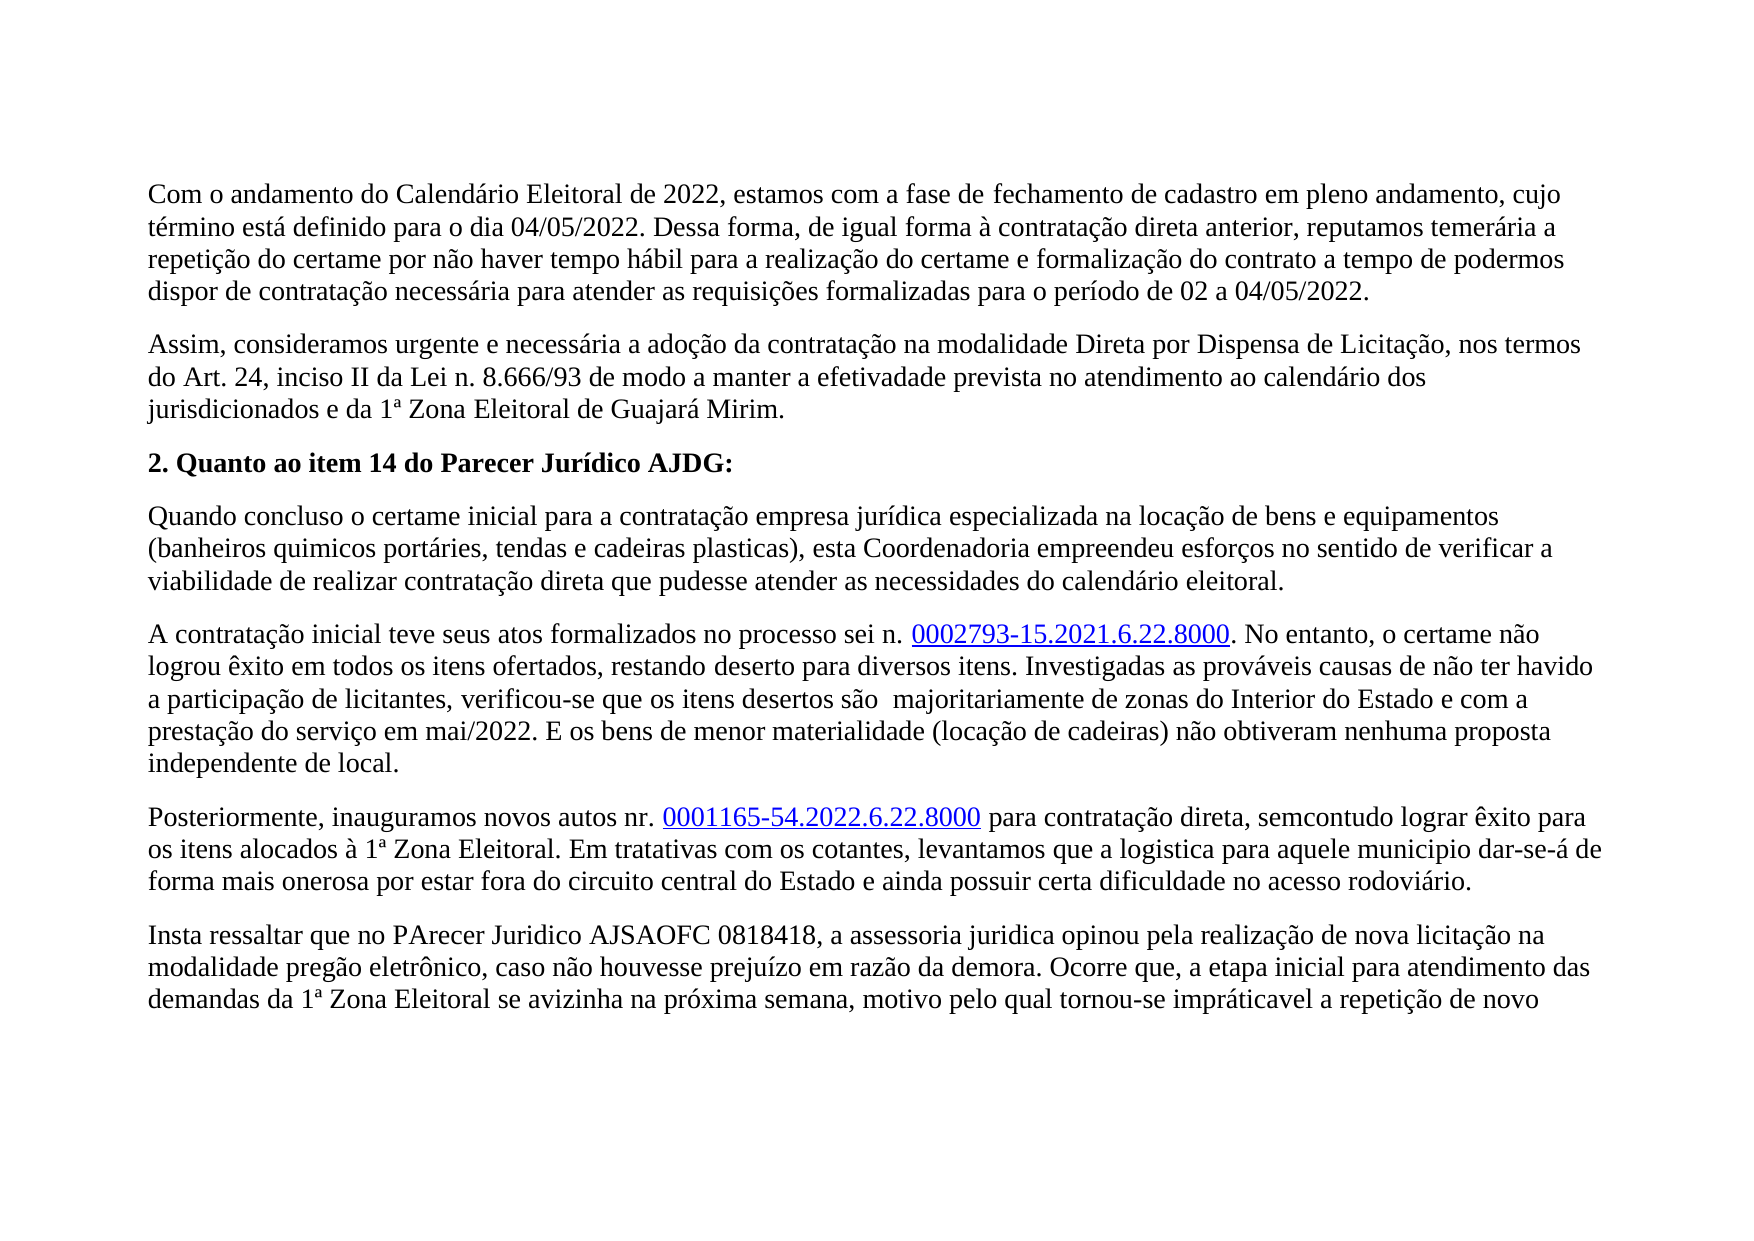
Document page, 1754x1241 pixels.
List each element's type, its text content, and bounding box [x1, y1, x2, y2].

text Com o andamento do Calendário Eleitoral de 2022, estamos com a fase de fechamento de cadastro em pleno andamento, cujo término está definido para o dia 04/05/2022. Dessa forma, de igual forma à contratação direta anterior, reputamos temerária a repetição do certame por não haver tempo hábil para a realização do certame e formalização do contrato a tempo de podermos dispor de contratação necessária para atender as requisições formalizadas para o período de 02 a 04/05/2022. [148, 177, 1606, 307]
text Quando concluso o certame inicial para a contratação empresa jurídica especializada na locação de bens e equipamentos (banheiros quimicos portáries, tendas e cadeiras plasticas), esta Coordenadoria empreendeu esforços no sentido de verificar a viabilidade de realizar contratação direta que pudesse atender as necessidades do calendário eleitoral. [148, 499, 1606, 596]
text A contratação inicial teve seus atos formalizados no processo sei n. 0002793-15.2021.6.22.8000. No entanto, o certame não logrou êxito em todos os itens ofertados, restando deserto para diversos itens. Investigadas as prováveis causas de não ter havido a participação de licitantes, verificou-se que os itens desertos são majoritariamente de zonas do Interior do Estado e com a prestação do serviço em mai/2022. E os bens de menor materialidade (locação de cadeiras) não obtiveram nenhuma proposta independente de local. [148, 617, 1606, 779]
text Insta ressaltar que no PArecer Juridico AJSAOFC 0818418, a assessoria juridica opinou pela realização de nova licitação na modalidade pregão eletrônico, caso não houvesse prejuízo em razão da demora. Ocorre que, a etapa inicial para atendimento das demandas da 1ª Zona Eleitoral se avizinha na próxima semana, motivo pelo qual tornou-se impráticavel a repetição de novo [148, 918, 1606, 1015]
text Posteriormente, inauguramos novos autos nr. 0001165-54.2022.6.22.8000 para contratação direta, semcontudo lograr êxito para os itens alocados à 1ª Zona Eleitoral. Em tratativas com os cotantes, levantamos que a logistica para aquele municipio dar-se-á de forma mais onerosa por estar fora do circuito central do Estado e ainda possuir certa dificuldade no acesso rodoviário. [148, 800, 1606, 897]
text Assim, consideramos urgente e necessária a adoção da contratação na modalidade Direta por Dispensa de Licitação, nos termos do Art. 24, inciso II da Lei n. 8.666/93 de modo a manter a efetivadade prevista no atendimento ao calendário dos jurisdicionados e da 1ª Zona Eleitoral de Guajará Mirim. [148, 328, 1606, 425]
text 2. Quanto ao item 14 do Parecer Jurídico AJDG: [148, 446, 1606, 478]
